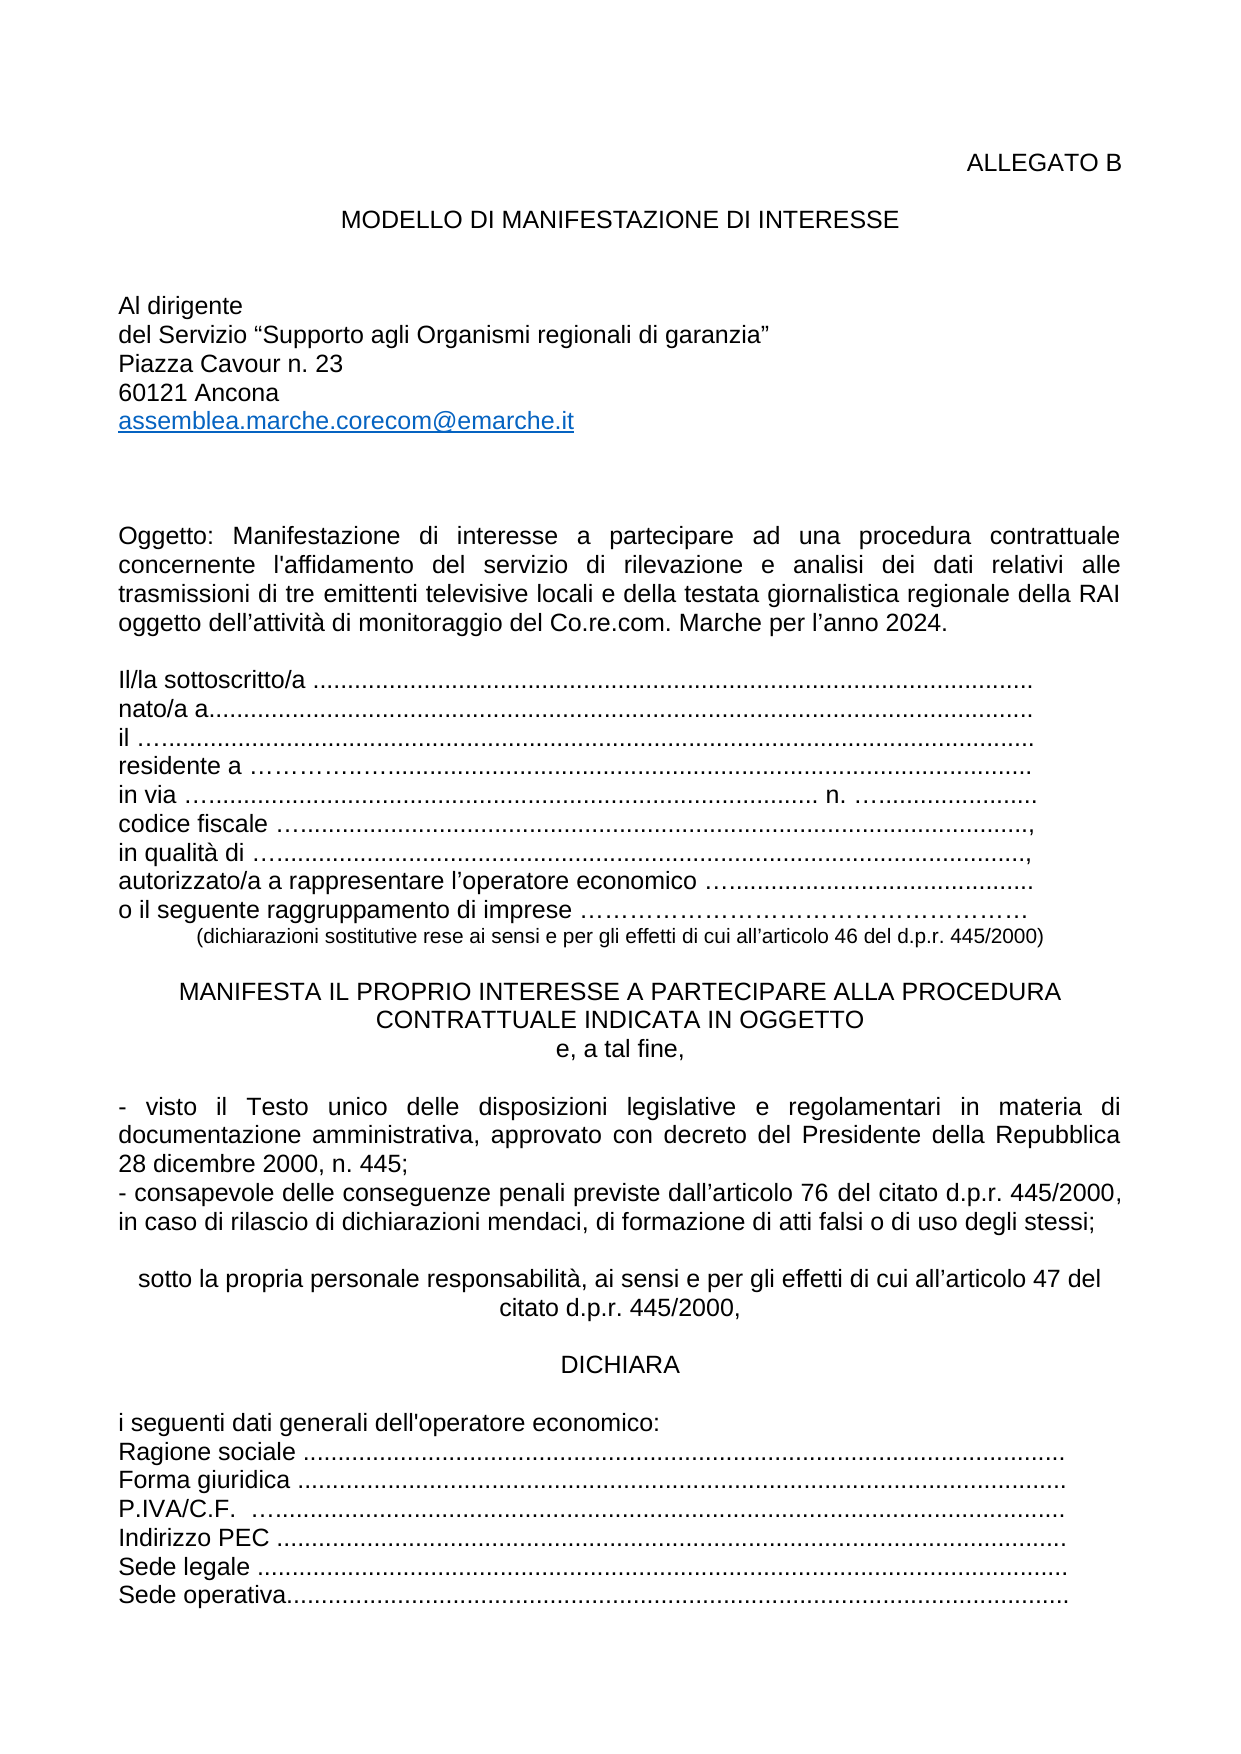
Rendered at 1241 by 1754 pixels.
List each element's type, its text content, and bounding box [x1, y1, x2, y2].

text MODELLO DI MANIFESTAZIONE DI INTERESSE [118, 205, 1122, 234]
text (dichiarazioni sostitutive rese ai sensi e per gli effetti di cui all’articolo 46 del d.p.r. 445/2000) [118, 924, 1122, 948]
text residente a …………..…............................................................................................. [118, 751, 1122, 780]
text il ….............................................................................................................................. [118, 723, 1122, 751]
text sotto la propria personale responsabilità, ai sensi e per gli effetti di cui all’articolo 47 del citato d.p.r. 445/2000, [118, 1264, 1122, 1322]
text i seguenti dati generali dell'operatore economico: [118, 1408, 1122, 1437]
text ALLEGATO B [118, 148, 1122, 176]
text in via …........................................................................................ n. …....................... [118, 780, 1122, 809]
text Sede legale ..................................................................................................................... [118, 1552, 1122, 1580]
text e, a tal fine, [118, 1034, 1122, 1063]
text DICHIARA [118, 1350, 1122, 1379]
text Forma giuridica ............................................................................................................... [118, 1465, 1122, 1494]
text del Servizio “Supporto agli Organismi regionali di garanzia” [118, 320, 1122, 349]
text codice fiscale …........................................................................................................., [118, 809, 1122, 838]
text MANIFESTA IL PROPRIO INTERESSE A PARTECIPARE ALLA PROCEDURA CONTRATTUALE INDICATA IN OGGETTO [118, 977, 1122, 1034]
text Ragione sociale .............................................................................................................. [118, 1437, 1122, 1465]
text nato/a a....................................................................................................................... [118, 694, 1122, 723]
text o il seguente raggruppamento di imprese ……………………………………………… [118, 895, 1122, 924]
text assemblea.marche.corecom@emarche.it [118, 406, 1122, 435]
text P.IVA/C.F. ….................................................................................................................. [118, 1494, 1122, 1523]
text autorizzato/a a rappresentare l’operatore economico …............................................ [118, 866, 1122, 895]
text Il/la sottoscritto/a ........................................................................................................ [118, 665, 1122, 694]
text in qualità di …............................................................................................................, [118, 838, 1122, 866]
text - visto il Testo unico delle disposizioni legislative e regolamentari in materia di documentazione amministrativa, approvato con decreto del Presidente della Repubblica 28 dicembre 2000, n. 445; [118, 1092, 1122, 1178]
text Al dirigente [118, 291, 1122, 320]
text 60121 Ancona [118, 378, 1122, 406]
text Oggetto: Manifestazione di interesse a partecipare ad una procedura contrattuale concernente l'affidamento del servizio di rilevazione e analisi dei dati relativi alle trasmissioni di tre emittenti televisive locali e della testata giornalistica regionale della RAI oggetto dell’attività di monitoraggio del Co.re.com. Marche per l’anno 2024. [118, 521, 1122, 636]
text - consapevole delle conseguenze penali previste dall’articolo 76 del citato d.p.r. 445/2000, in caso di rilascio di dichiarazioni mendaci, di formazione di atti falsi o di uso degli stessi; [118, 1178, 1122, 1235]
text Sede operativa................................................................................................................. [118, 1580, 1122, 1609]
text Piazza Cavour n. 23 [118, 349, 1122, 378]
text Indirizzo PEC .................................................................................................................. [118, 1523, 1122, 1552]
